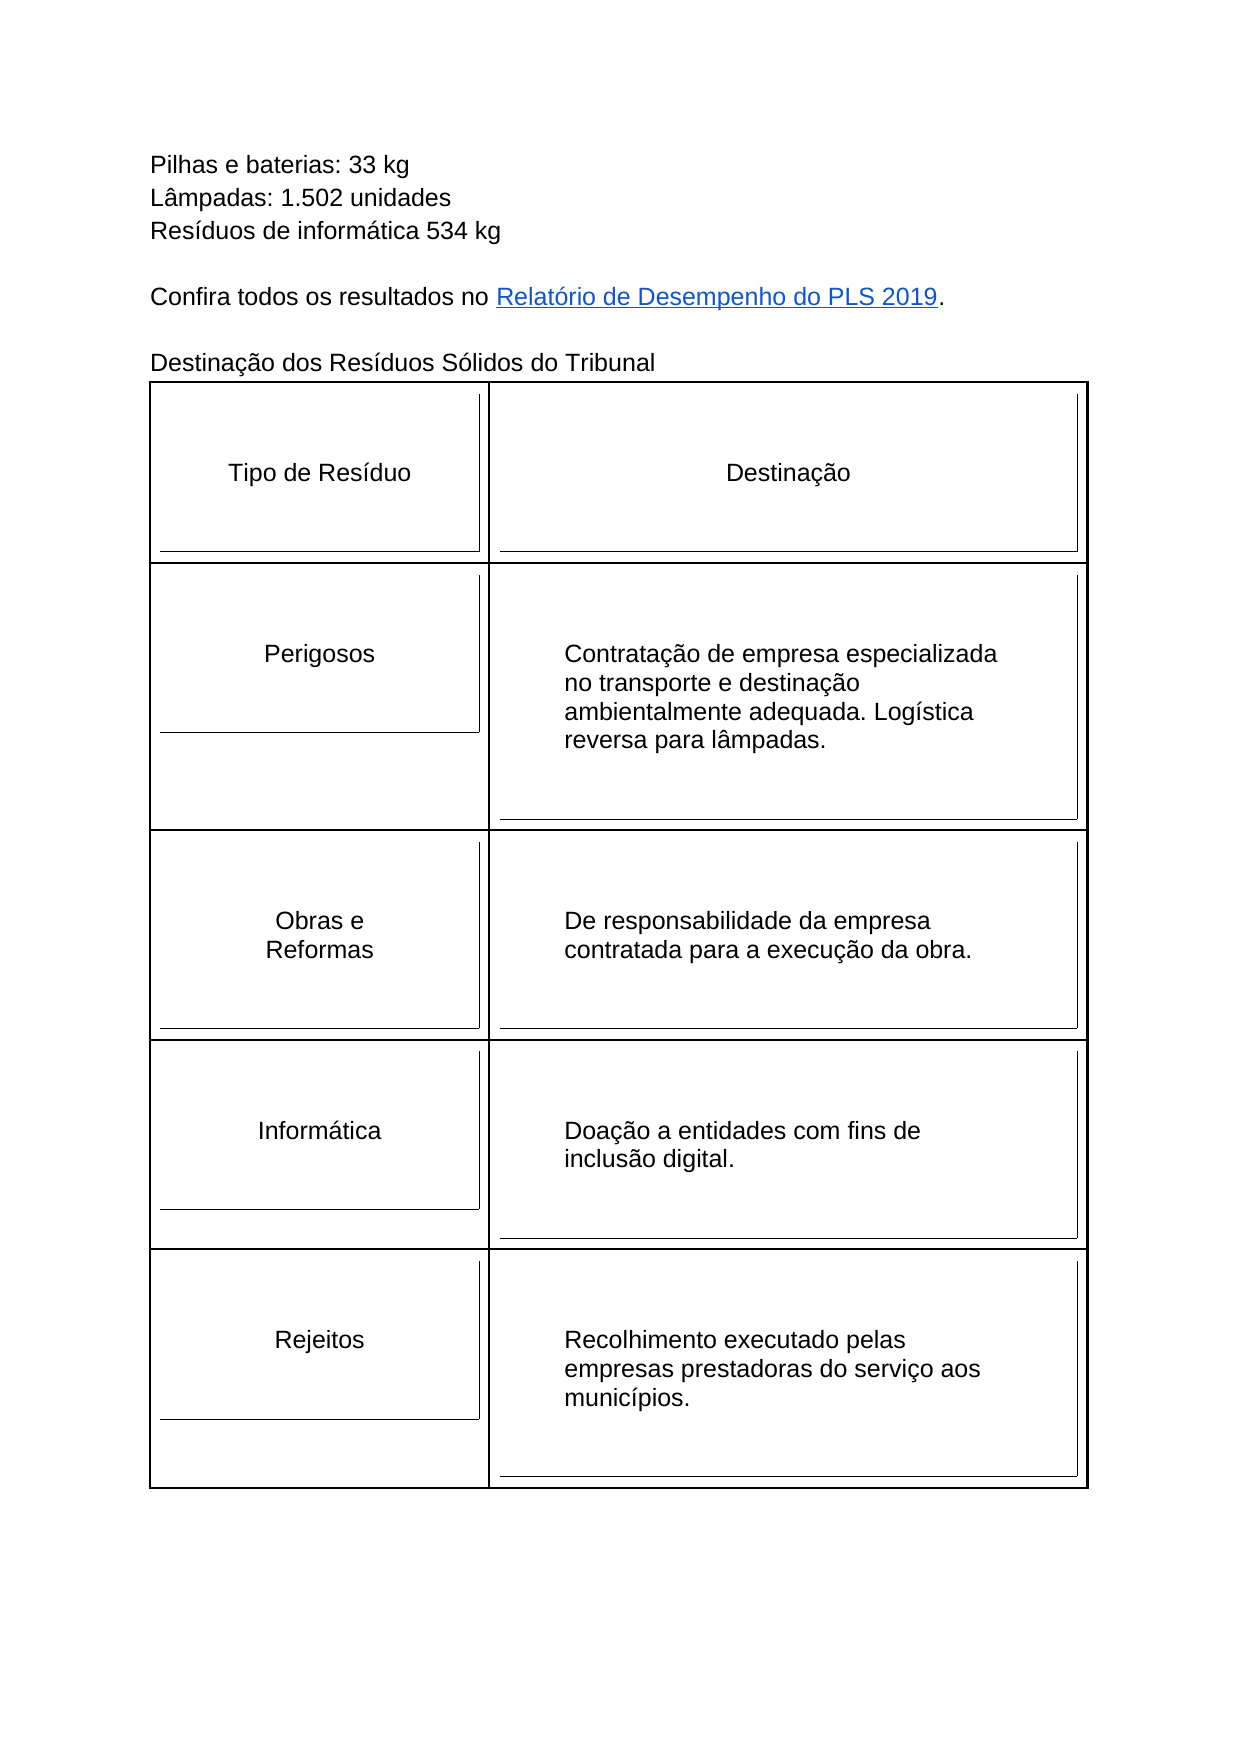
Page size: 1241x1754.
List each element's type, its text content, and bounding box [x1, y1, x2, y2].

table_cell Recolhimento executado pelas empresas prestadoras do serviço aos municípios. [490, 1250, 1086, 1487]
table_cell Perigosos [151, 564, 488, 829]
table_cell Doação a entidades com fins de inclusão digital. [490, 1041, 1086, 1248]
table_cell Contratação de empresa especializada no transporte e destinação ambientalmente adequada. Logística reversa para lâmpadas. [490, 564, 1086, 829]
table_cell Obras e Reformas [151, 831, 488, 1039]
text Pilhas e baterias: 33 kg [150, 150, 1091, 179]
table_header Destinação [490, 383, 1086, 562]
table_header Tipo de Resíduo [151, 383, 488, 562]
text Destinação dos Resíduos Sólidos do Tribunal [150, 348, 1091, 377]
text Confira todos os resultados no Relatório de Desempenho do PLS 2019. [150, 282, 1091, 311]
text Resíduos de informática 534 kg [150, 216, 1091, 245]
table_cell Rejeitos [151, 1250, 488, 1487]
table_cell De responsabilidade da empresa contratada para a execução da obra. [490, 831, 1086, 1039]
text Lâmpadas: 1.502 unidades [150, 183, 1091, 212]
table_cell Informática [151, 1041, 488, 1248]
